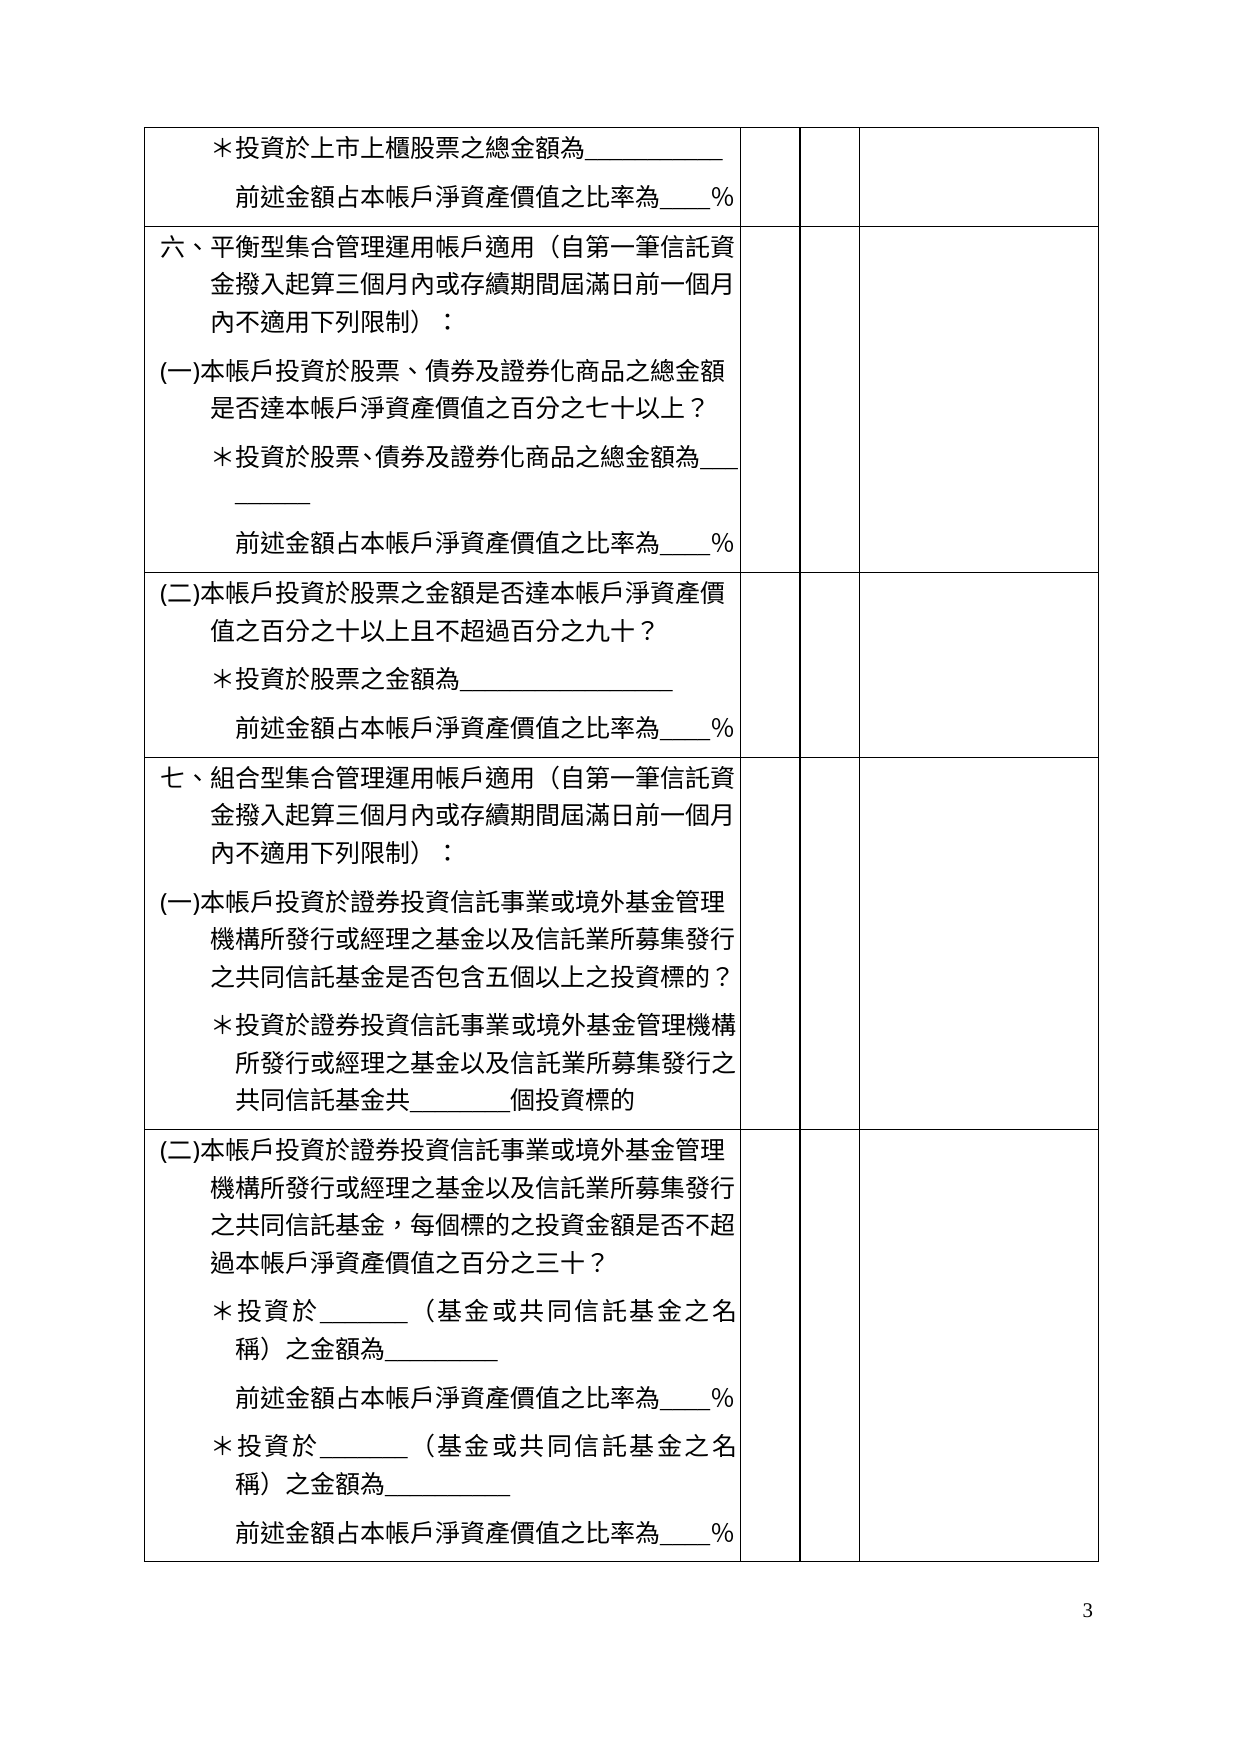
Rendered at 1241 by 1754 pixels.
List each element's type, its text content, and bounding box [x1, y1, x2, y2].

table_cell [860, 128, 1098, 226]
table_cell [860, 758, 1098, 1129]
table_cell 七、組合型集合管理運用帳戶適用（自第一筆信託資金撥入起算三個月內或存續期間屆滿日前一個月內不適用下列限制）： (一)本帳戶投資於證券投資信託事業或境外基金管理機構所發行或經理之基金以及信託業所募集發行之共同信託基金是否包含五個以上之投資標的？ ＊投資於證券投資信託事業或境外基金管理機構所發行或經理之基金以及信託業所募集發行之共同信託基金共________個投資標的 [145, 758, 740, 1129]
table_cell [801, 758, 859, 1129]
table_cell [741, 227, 799, 572]
table_cell [801, 227, 859, 572]
table_cell (二)本帳戶投資於證券投資信託事業或境外基金管理機構所發行或經理之基金以及信託業所募集發行之共同信託基金，每個標的之投資金額是否不超過本帳戶淨資產價值之百分之三十？ ＊投資於­­­_______（基金或共同信託基金之名稱）之金額為_________ 前述金額占本帳戶淨資產價值之比率為____％ ＊投資於_______（基金或共同信託基金之名稱）之金額為__________ 前述金額占本帳戶淨資產價值之比率為____％ [145, 1130, 740, 1561]
table_cell [801, 1130, 859, 1561]
table_cell (二)本帳戶投資於股票之金額是否達本帳戶淨資產價值之百分之十以上且不超過百分之九十？ ＊投資於股票之金額為_________________ 前述金額占本帳戶淨資產價值之比率為____％ [145, 573, 740, 757]
table_cell [860, 573, 1098, 757]
table_cell 六、平衡型集合管理運用帳戶適用（自第一筆信託資金撥入起算三個月內或存續期間屆滿日前一個月內不適用下列限制）： (一)本帳戶投資於股票、債券及證券化商品之總金額是否達本帳戶淨資產價值之百分之七十以上？ ＊投資於股票、債券及證券化商品之總金額為_________ 前述金額占本帳戶淨資產價值之比率為____％ [145, 227, 740, 572]
table_cell [860, 227, 1098, 572]
table_cell [741, 128, 799, 226]
table_cell ＊投資於上市上櫃股票之總金額為___________ 前述金額占本帳戶淨資產價值之比率為____％ [145, 128, 740, 226]
table_cell [741, 1130, 799, 1561]
table_cell [801, 128, 859, 226]
table_cell [801, 573, 859, 757]
table_cell [860, 1130, 1098, 1561]
table_cell [741, 758, 799, 1129]
table_cell [741, 573, 799, 757]
